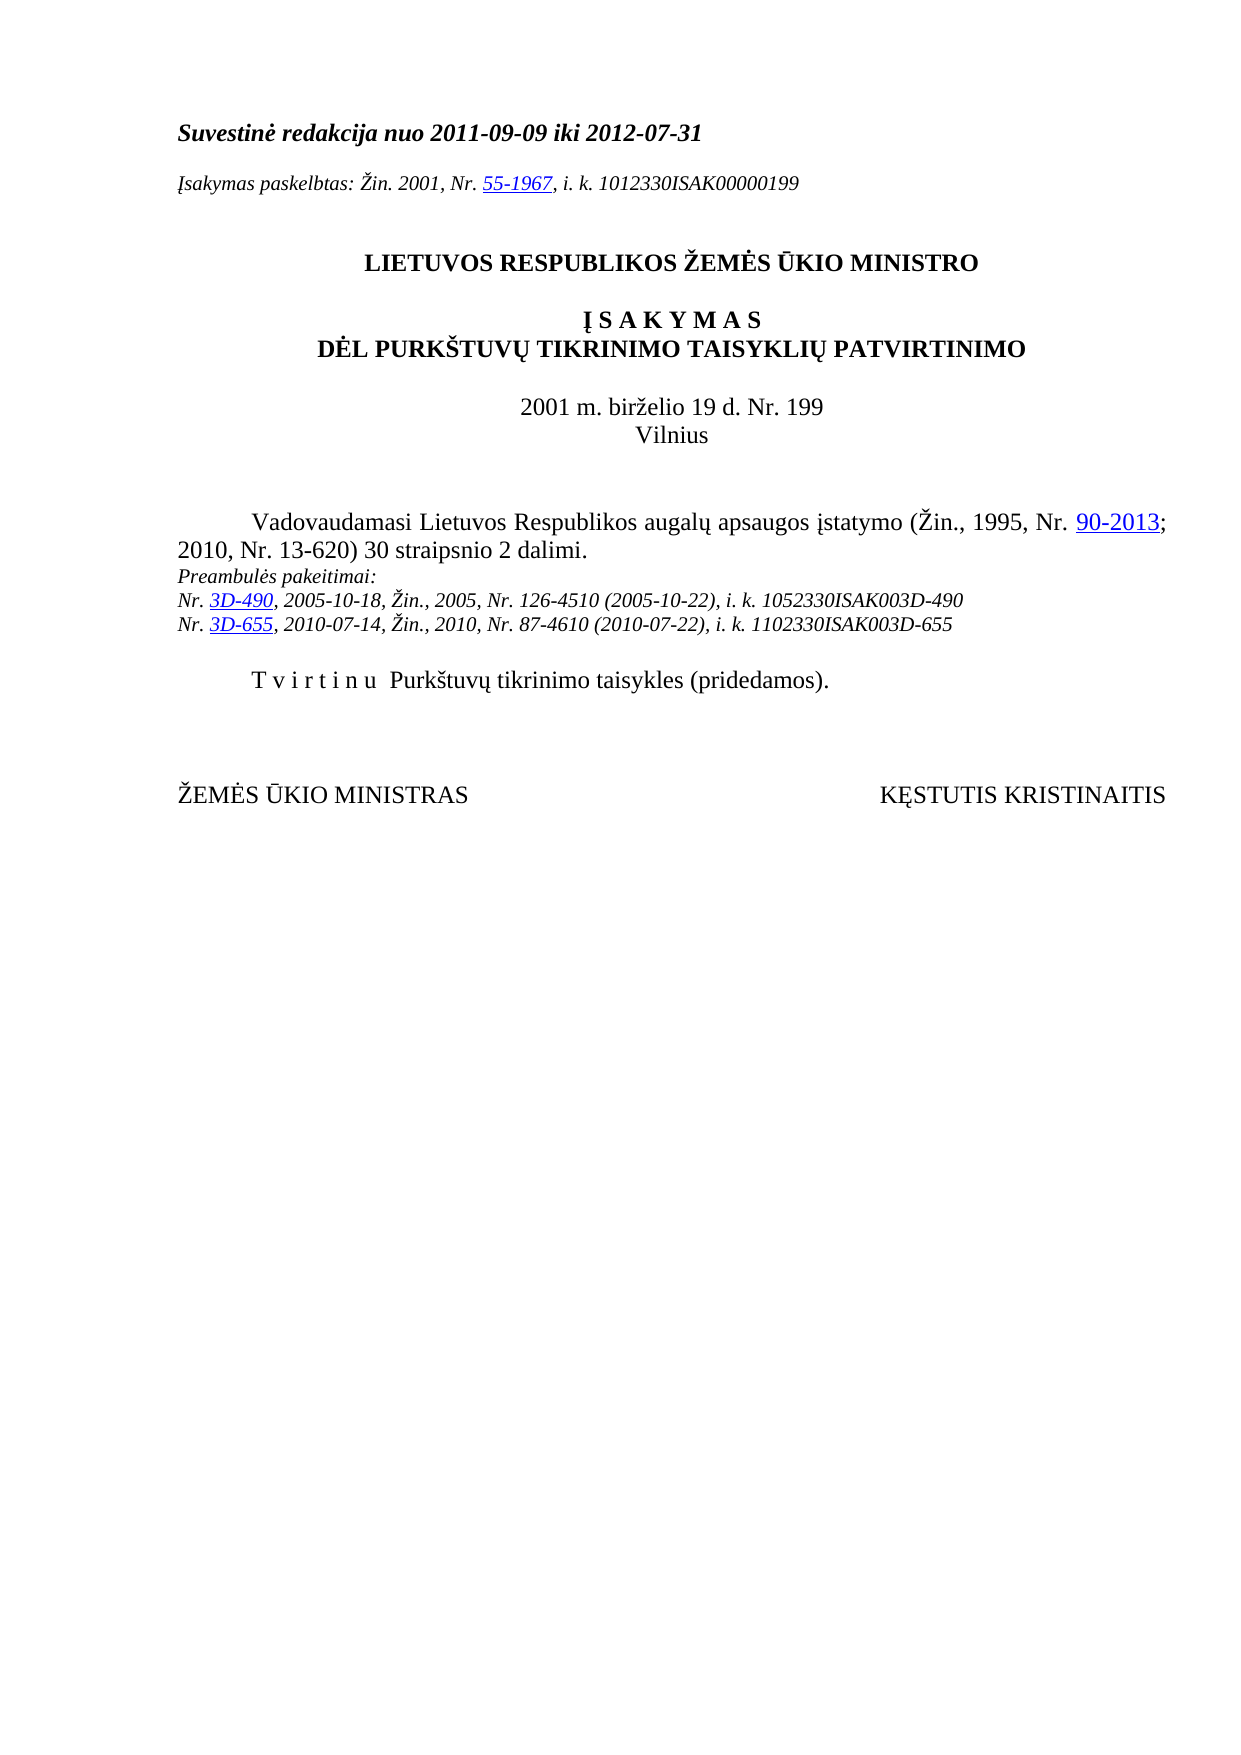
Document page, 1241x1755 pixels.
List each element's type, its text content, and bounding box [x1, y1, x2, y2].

text ĮSAKYMAS [177, 305, 1166, 334]
text LIETUVOS RESPUBLIKOS ŽEMĖS ŪKIO MINISTRO [177, 248, 1166, 277]
text Preambulės pakeitimai: [177, 564, 1166, 588]
text Vadovaudamasi Lietuvos Respublikos augalų apsaugos įstatymo (Žin., 1995, Nr. 90-2013; 2010, Nr. 13-620) 30 straipsnio 2 dalimi. [177, 507, 1166, 564]
text Vilnius [177, 420, 1166, 449]
text Nr. 3D-655, 2010-07-14, Žin., 2010, Nr. 87-4610 (2010-07-22), i. k. 1102330ISAK003D-655 [177, 612, 1166, 636]
text Suvestinė redakcija nuo 2011-09-09 iki 2012-07-31 [177, 118, 1166, 147]
text 2001 m. birželio 19 d. Nr. 199 [177, 392, 1166, 420]
text Nr. 3D-490, 2005-10-18, Žin., 2005, Nr. 126-4510 (2005-10-22), i. k. 1052330ISAK003D-490 [177, 588, 1166, 612]
text Įsakymas paskelbtas: Žin. 2001, Nr. 55-1967, i. k. 1012330ISAK00000199 [177, 171, 1166, 195]
text Tvirtinu Purkštuvų tikrinimo taisykles (pridedamos). [177, 665, 1166, 694]
text DĖL PURKŠTUVŲ TIKRINIMO TAISYKLIŲ PATVIRTINIMO [177, 334, 1166, 363]
text ŽEMĖS ŪKIO MINISTRAS KĘSTUTIS KRISTINAITIS [177, 780, 1166, 809]
